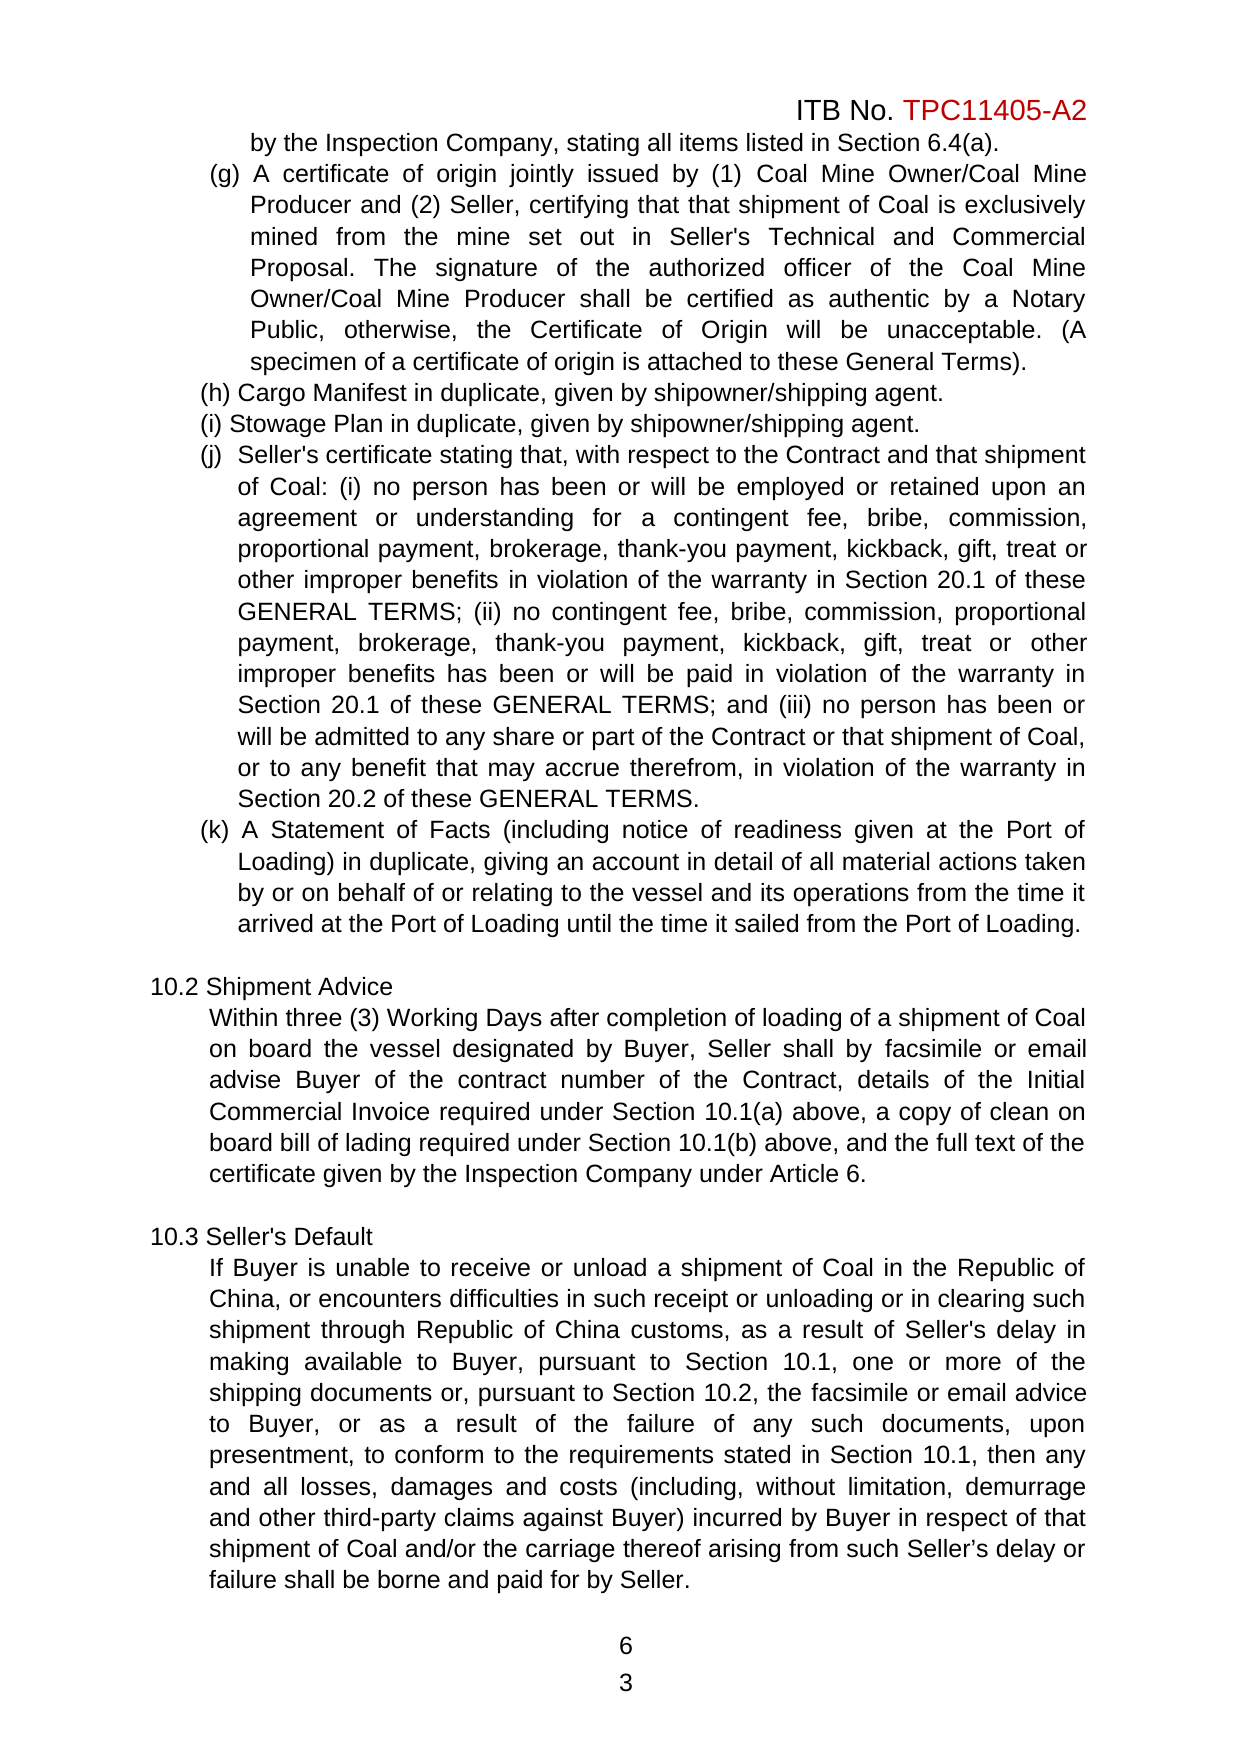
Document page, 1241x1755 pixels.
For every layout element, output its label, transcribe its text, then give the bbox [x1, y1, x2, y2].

text If Buyer is unable to receive or unload a shipment of Coal in the Republic of China, or encounters difficulties in such receipt or unloading or in clearing such shipment through Republic of China customs, as a result of Seller's delay in making available to Buyer, pursuant to Section 10.1, one or more of the shipping documents or, pursuant to Section 10.2, the facsimile or email advice to Buyer, or as a result of the failure of any such documents, upon presentment, to conform to the requirements stated in Section 10.1, then any and all losses, damages and costs (including, without limitation, demurrage and other third-party claims against Buyer) incurred by Buyer in respect of that shipment of Coal and/or the carriage thereof arising from such Seller’s delay or failure shall be borne and paid for by Seller. [209, 1251, 1087, 1595]
text (g) A certificate of origin jointly issued by (1) Coal Mine Owner/Coal Mine Producer and (2) Seller, certifying that that shipment of Coal is exclusively mined from the mine set out in Seller's Technical and Commercial Proposal. The signature of the authorized officer of the Coal Mine Owner/Coal Mine Producer shall be certified as authentic by a Notary Public, otherwise, the Certificate of Origin will be unacceptable. (A specimen of a certificate of origin is attached to these General Terms). [209, 157, 1087, 376]
text 10.3 Seller's Default [150, 1220, 1087, 1251]
text Within three (3) Working Days after completion of loading of a shipment of Coal on board the vessel designated by Buyer, Seller shall by facsimile or email advise Buyer of the contract number of the Contract, details of the Initial Commercial Invoice required under Section 10.1(a) above, a copy of clean on board bill of lading required under Section 10.1(b) above, and the full text of the certificate given by the Inspection Company under Article 6. [209, 1001, 1087, 1189]
text (h) Cargo Manifest in duplicate, given by shipowner/shipping agent. [150, 376, 1087, 407]
text (k) A Statement of Facts (including notice of readiness given at the Port of Loading) in duplicate, giving an account in detail of all material actions taken by or on behalf of or relating to the vessel and its operations from the time it arrived at the Port of Loading until the time it sailed from the Port of Loading. [200, 814, 1087, 939]
text 10.2 Shipment Advice [150, 970, 1087, 1001]
text (i) Stowage Plan in duplicate, given by shipowner/shipping agent. [150, 407, 1087, 439]
text by the Inspection Company, stating all items listed in Section 6.4(a). [209, 126, 1087, 157]
text (j) Seller's certificate stating that, with respect to the Contract and that shipment of Coal: (i) no person has been or will be employed or retained upon an agreement or understanding for a contingent fee, bribe, commission, proportional payment, brokerage, thank-you payment, kickback, gift, treat or other improper benefits in violation of the warranty in Section 20.1 of these GENERAL TERMS; (ii) no contingent fee, bribe, commission, proportional payment, brokerage, thank-you payment, kickback, gift, treat or other improper benefits has been or will be paid in violation of the warranty in Section 20.1 of these GENERAL TERMS; and (iii) no person has been or will be admitted to any share or part of the Contract or that shipment of Coal, or to any benefit that may accrue therefrom, in violation of the warranty in Section 20.2 of these GENERAL TERMS. [200, 439, 1087, 814]
